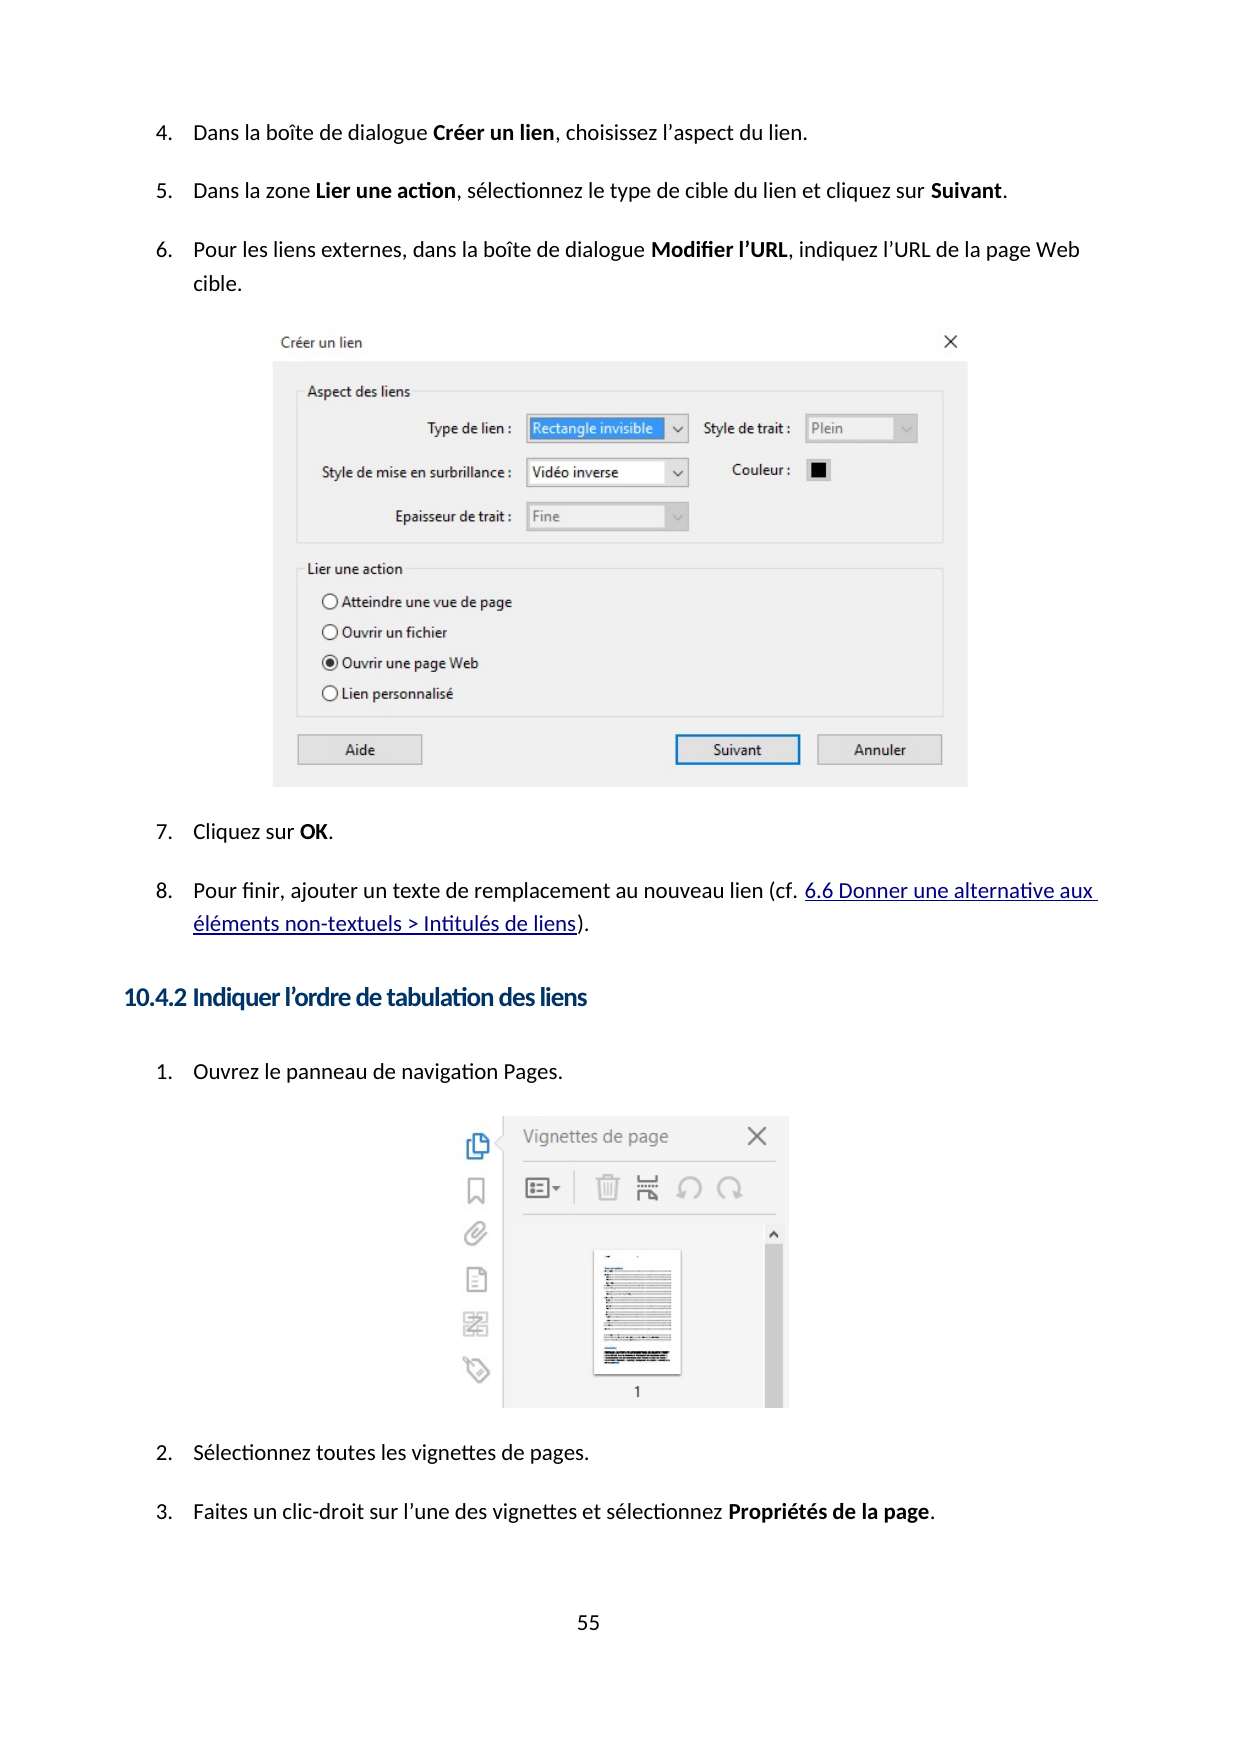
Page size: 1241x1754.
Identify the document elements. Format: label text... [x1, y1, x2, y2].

list Cliquez sur OK. [156, 817, 1122, 845]
picture [272, 327, 968, 787]
subtitle Indiquer l’ordre de tabulation des liens [118, 980, 1122, 1013]
list Dans la boîte de dialogue Créer un lien, choisissez l’aspect du lien. [156, 118, 1122, 146]
picture [451, 1116, 789, 1408]
list Pour finir, ajouter un texte de remplacement au nouveau lien (cf. 6.6 Donner une alternative aux éléments non-textuels > Intitulés de liens). [156, 876, 1122, 937]
list Sélectionnez toutes les vignettes de pages. [156, 1438, 1122, 1466]
list Faites un clic-droit sur l’une des vignettes et sélectionnez Propriétés de la page. [156, 1497, 1122, 1525]
list Dans la zone Lier une action, sélectionnez le type de cible du lien et cliquez sur Suivant. [156, 177, 1122, 205]
list Pour les liens externes, dans la boîte de dialogue Modifier l’URL, indiquez l’URL de la page Web cible. [156, 235, 1122, 297]
list Ouvrez le panneau de navigation Pages. [156, 1057, 1122, 1085]
